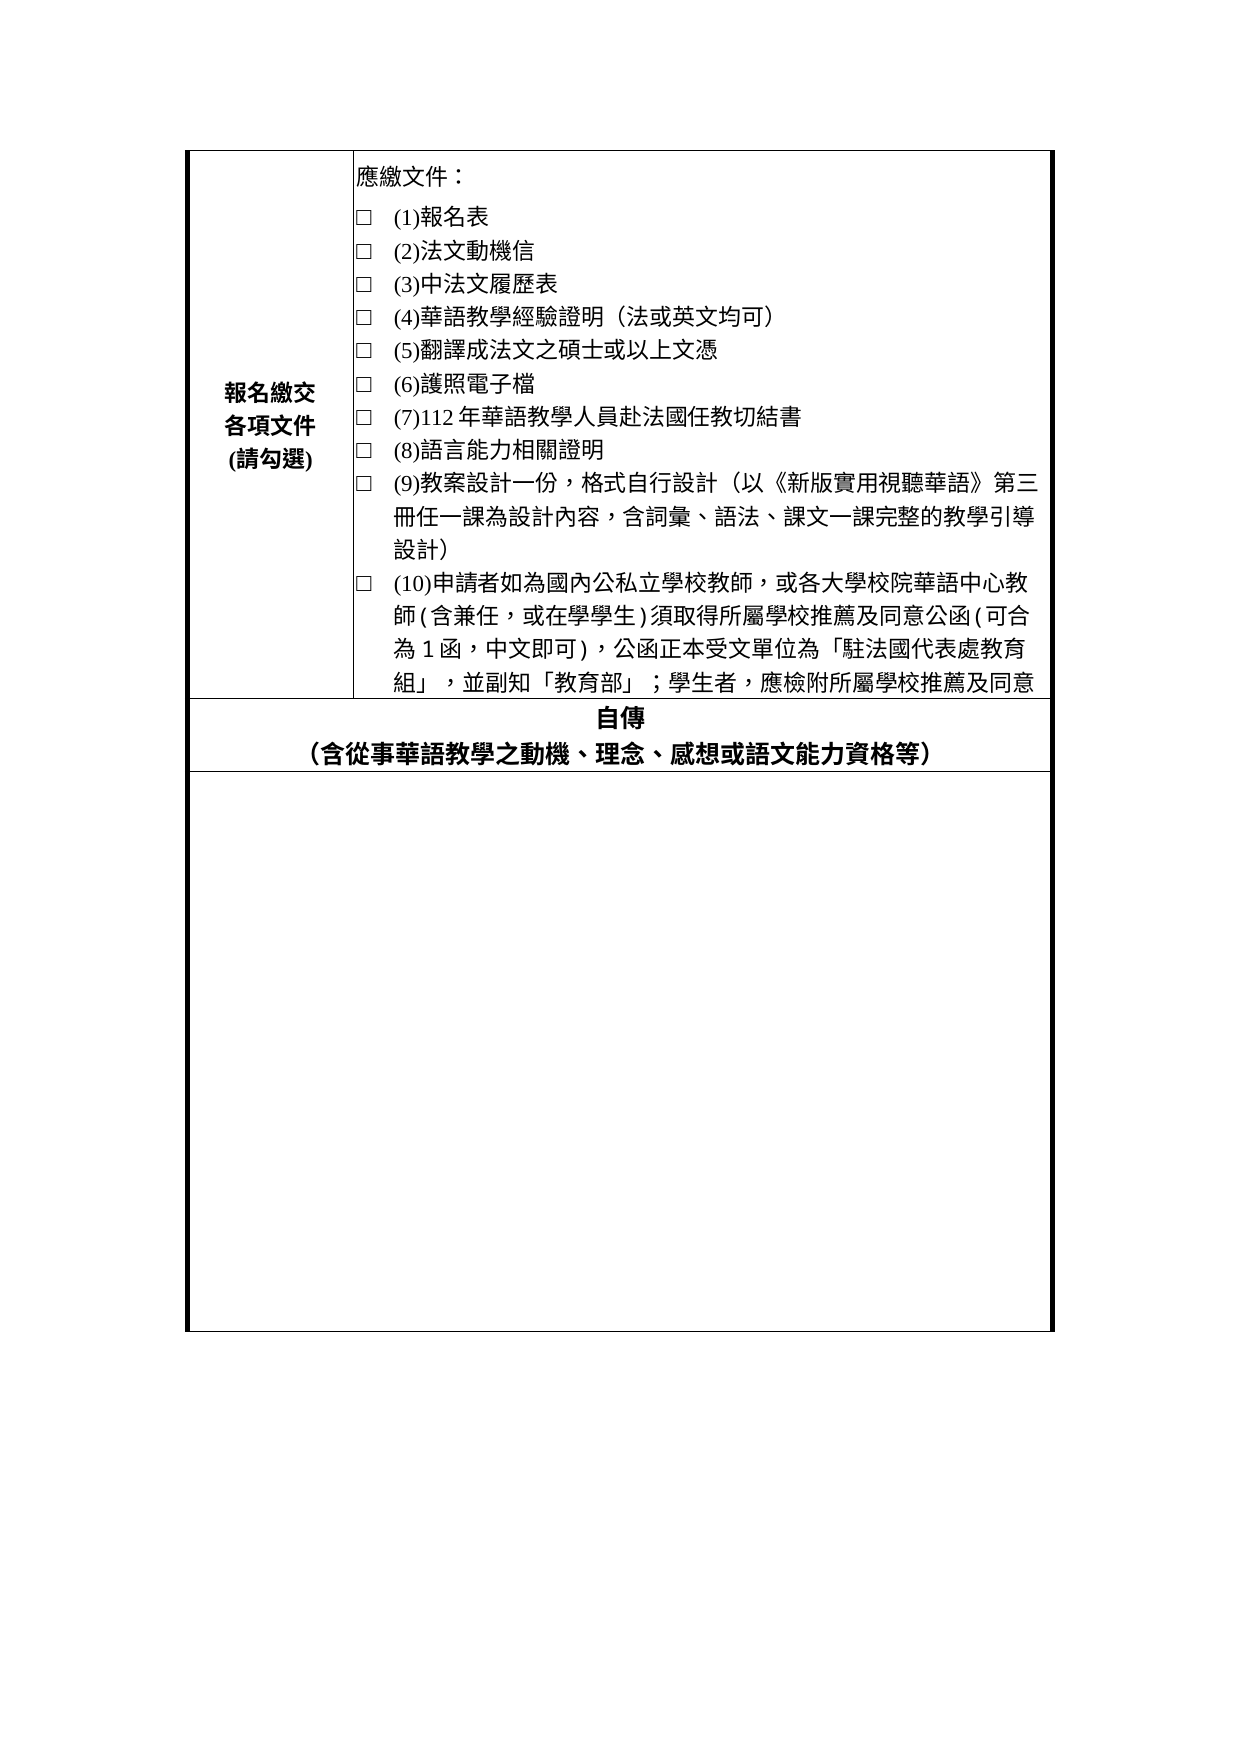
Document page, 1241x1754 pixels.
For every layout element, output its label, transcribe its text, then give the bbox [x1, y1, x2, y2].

table_cell 報名繳交 各項文件 (請勾選) [190, 151, 353, 697]
table_cell 自傳 （含從事華語教學之動機、理念、感想或語文能力資格等） [190, 699, 1050, 771]
table_cell 應繳文件： (1)報名表 (2)法文動機信 (3)中法文履歷表 (4)華語教學經驗證明（法或英文均可） (5)翻譯成法文之碩士或以上文憑 (6)護照電子檔 (7)112年華語教學人員赴法國任教切結書 (8)語言能力相關證明 (9)教案設計一份，格式自行設計（以《新版實用視聽華語》第三冊任一課為設計內容，含詞彙、語法、課文一課完整的教學引導設計） (10)申請者如為國內公私立學校教師，或各大學校院華語中心教師(含兼任，或在學學生)須取得所屬學校推薦及同意公函(可合為1函，中文即可)，公函正本受文單位為「駐法國代表處教育組」，並副知「教育部」；學生者，應檢附所屬學校推薦及同意公函，並副知教育部。 [354, 151, 1050, 697]
table_cell [190, 772, 1050, 1331]
